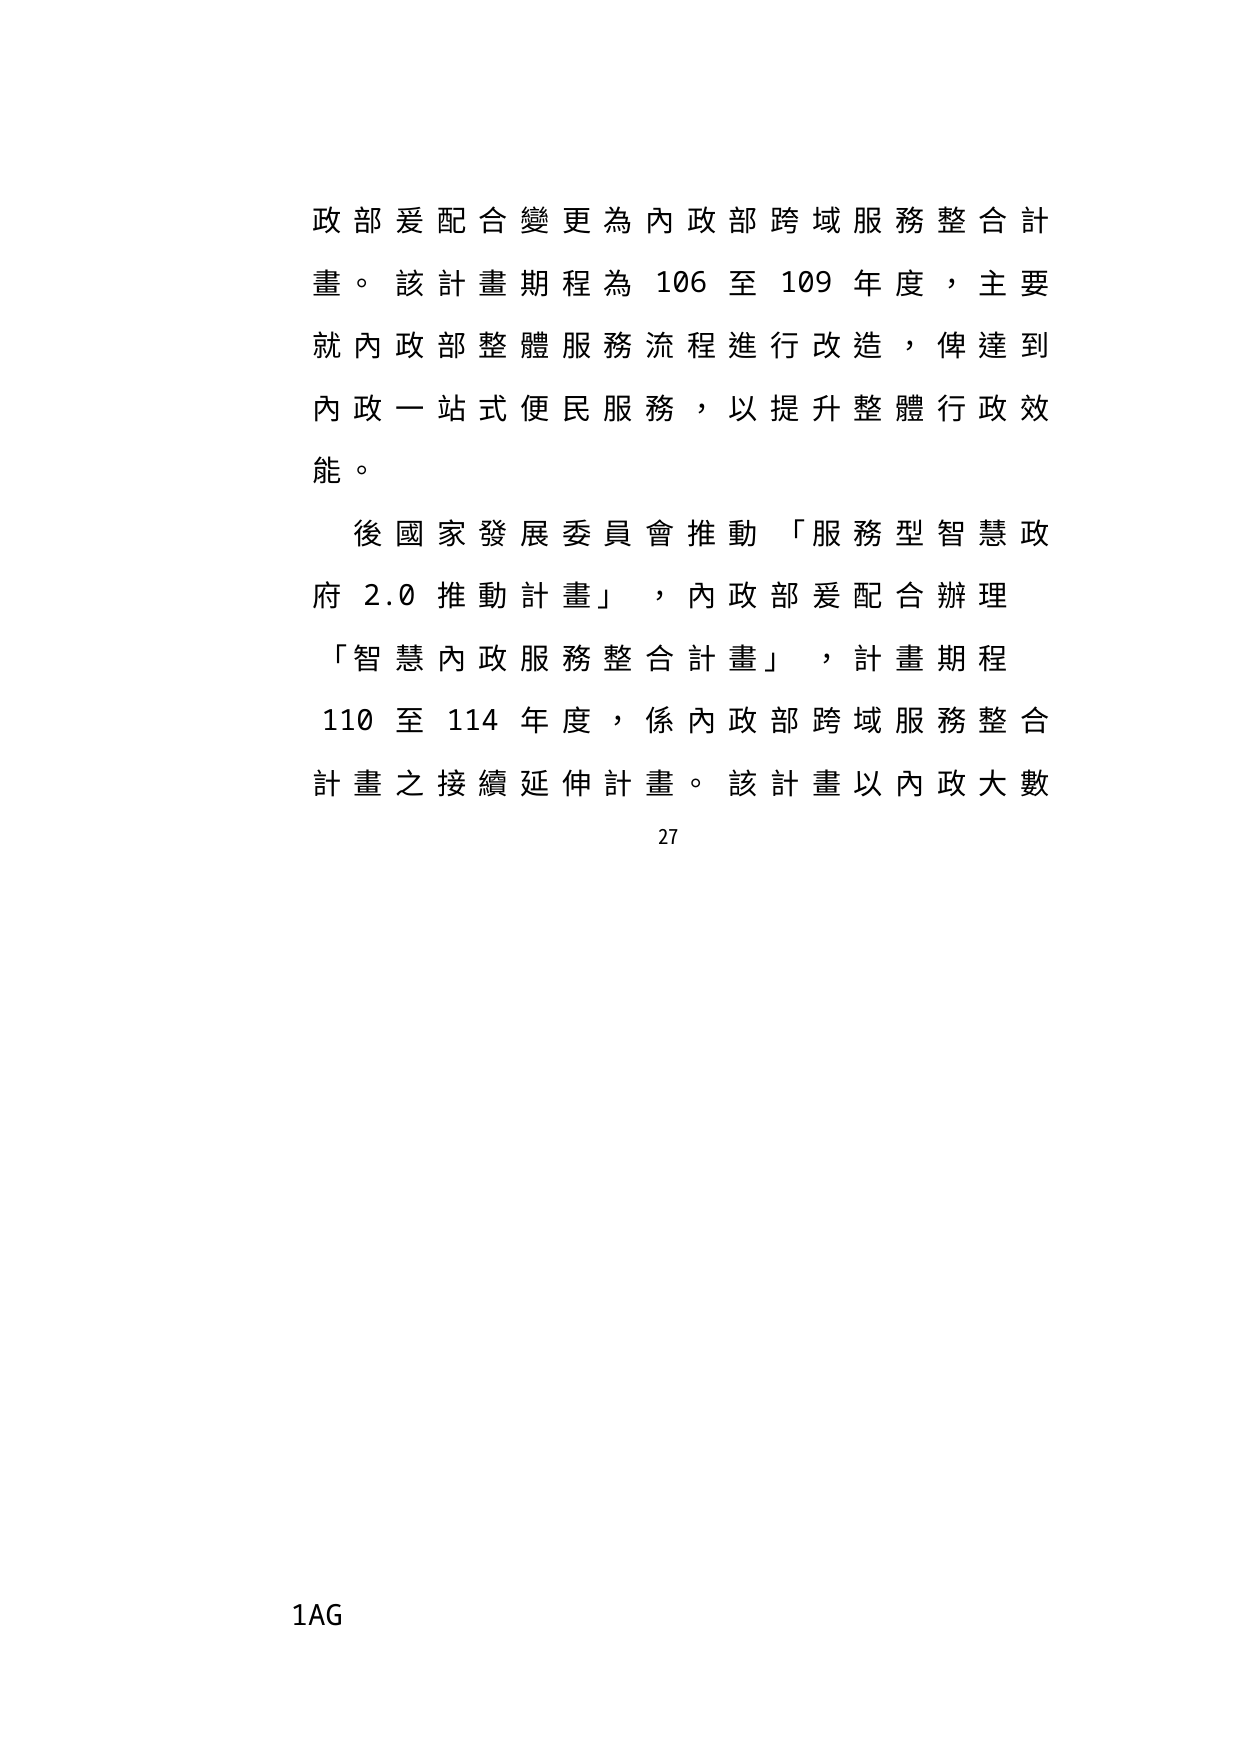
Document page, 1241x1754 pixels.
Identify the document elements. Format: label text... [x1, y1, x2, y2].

text 政部爰配合變更為內政部跨域服務整合計畫。該計畫期程為106至109年度，主要就內政部整體服務流程進行改造，俾達到內政一站式便民服務，以提升整體行政效能。 [269, 177, 1056, 490]
text 後國家發展委員會推動「服務型智慧政府2.0推動計畫」，內政部爰配合辦理「智慧內政服務整合計畫」，計畫期程110至114年度，係內政部跨域服務整合計畫之接續延伸計畫。該計畫以內政大數 [269, 490, 1056, 802]
